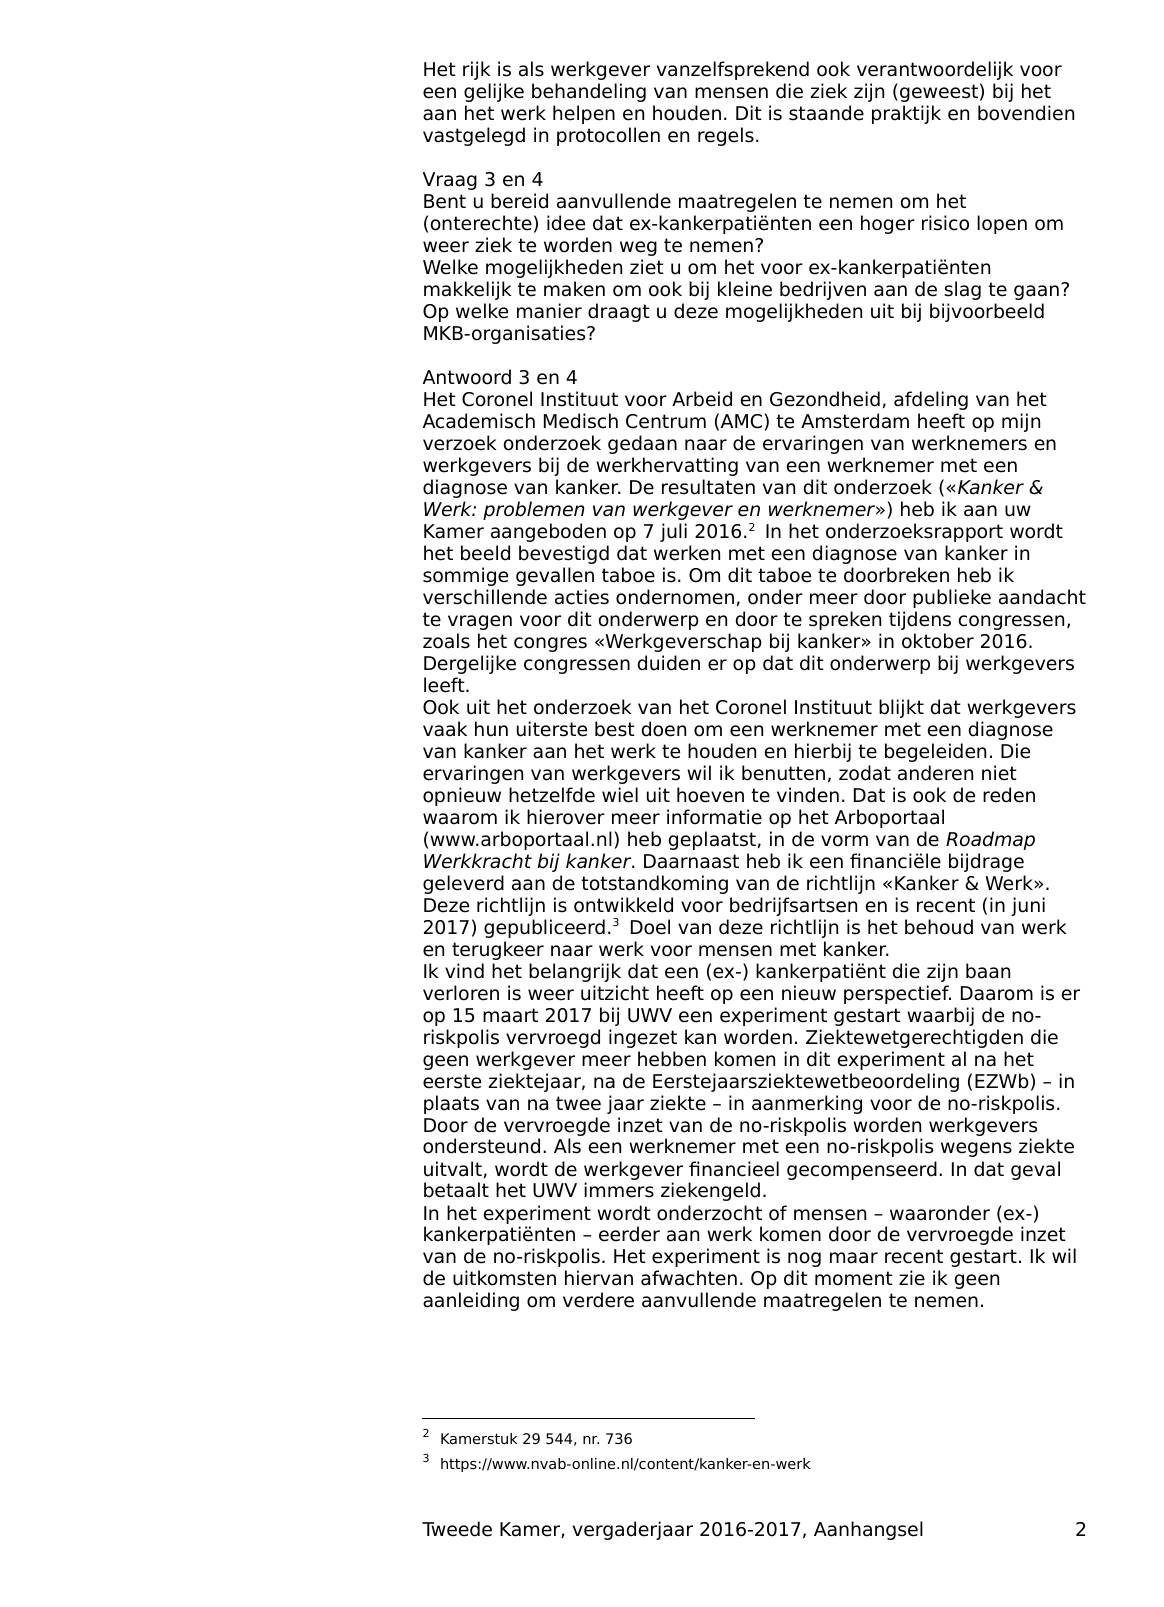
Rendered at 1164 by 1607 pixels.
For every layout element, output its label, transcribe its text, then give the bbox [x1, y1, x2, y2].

text Ook uit het onderzoek van het Coronel Instituut blijkt dat werkgevers vaak hun uiterste best doen om een werknemer met een diagnose van kanker aan het werk te houden en hierbij te begeleiden. Die ervaringen van werkgevers wil ik benutten, zodat anderen niet opnieuw hetzelfde wiel uit hoeven te vinden. Dat is ook de reden waarom ik hierover meer informatie op het Arboportaal (www.arboportaal.nl) heb geplaatst, in de vorm van de Roadmap Werkkracht bij kanker. Daarnaast heb ik een financiële bijdrage geleverd aan de totstandkoming van de richtlijn «Kanker & Werk». Deze richtlijn is ontwikkeld voor bedrijfsartsen en is recent (in juni 2017) gepubliceerd. Doel van deze richtlijn is het behoud van werk en terugkeer naar werk voor mensen met kanker. [422, 697, 1087, 961]
text Het rijk is als werkgever vanzelfsprekend ook verantwoordelijk voor een gelijke behandeling van mensen die ziek zijn (geweest) bij het aan het werk helpen en houden. Dit is staande praktijk en bovendien vastgelegd in protocollen en regels. [422, 59, 1087, 147]
text In het experiment wordt onderzocht of mensen – waaronder (ex-) kankerpatiënten – eerder aan werk komen door de vervroegde inzet van de no-riskpolis. Het experiment is nog maar recent gestart. Ik wil de uitkomsten hiervan afwachten. Op dit moment zie ik geen aanleiding om verdere aanvullende maatregelen te nemen. [422, 1202, 1087, 1312]
text Kamerstuk 29 544, nr. 736 [422, 1427, 1087, 1449]
text Door de vervroegde inzet van de no-riskpolis worden werkgevers ondersteund. Als een werknemer met een no-riskpolis wegens ziekte uitvalt, wordt de werkgever financieel gecompenseerd. In dat geval betaalt het UWV immers ziekengeld. [422, 1114, 1087, 1202]
text https://www.nvab-online.nl/content/kanker-en-werk [422, 1452, 1087, 1474]
text Bent u bereid aanvullende maatregelen te nemen om het (onterechte) idee dat ex-kankerpatiënten een hoger risico lopen om weer ziek te worden weg te nemen? [422, 191, 1087, 257]
text Vraag 3 en 4 [422, 169, 1087, 191]
text Welke mogelijkheden ziet u om het voor ex-kankerpatiënten makkelijk te maken om ook bij kleine bedrijven aan de slag te gaan? Op welke manier draagt u deze mogelijkheden uit bij bijvoorbeeld MKB-organisaties? [422, 257, 1087, 345]
text Ik vind het belangrijk dat een (ex-) kankerpatiënt die zijn baan verloren is weer uitzicht heeft op een nieuw perspectief. Daarom is er op 15 maart 2017 bij UWV een experiment gestart waarbij de no-riskpolis vervroegd ingezet kan worden. Ziektewetgerechtigden die geen werkgever meer hebben komen in dit experiment al na het eerste ziektejaar, na de Eerstejaarsziektewetbeoordeling (EZWb) – in plaats van na twee jaar ziekte – in aanmerking voor de no-riskpolis. [422, 961, 1087, 1114]
text Antwoord 3 en 4 [422, 367, 1087, 389]
text Het Coronel Instituut voor Arbeid en Gezondheid, afdeling van het Academisch Medisch Centrum (AMC) te Amsterdam heeft op mijn verzoek onderzoek gedaan naar de ervaringen van werknemers en werkgevers bij de werkhervatting van een werknemer met een diagnose van kanker. De resultaten van dit onderzoek («Kanker & Werk: problemen van werkgever en werknemer») heb ik aan uw Kamer aangeboden op 7 juli 2016. In het onderzoeksrapport wordt het beeld bevestigd dat werken met een diagnose van kanker in sommige gevallen taboe is. Om dit taboe te doorbreken heb ik verschillende acties ondernomen, onder meer door publieke aandacht te vragen voor dit onderwerp en door te spreken tijdens congressen, zoals het congres «Werkgeverschap bij kanker» in oktober 2016. Dergelijke congressen duiden er op dat dit onderwerp bij werkgevers leeft. [422, 389, 1087, 697]
